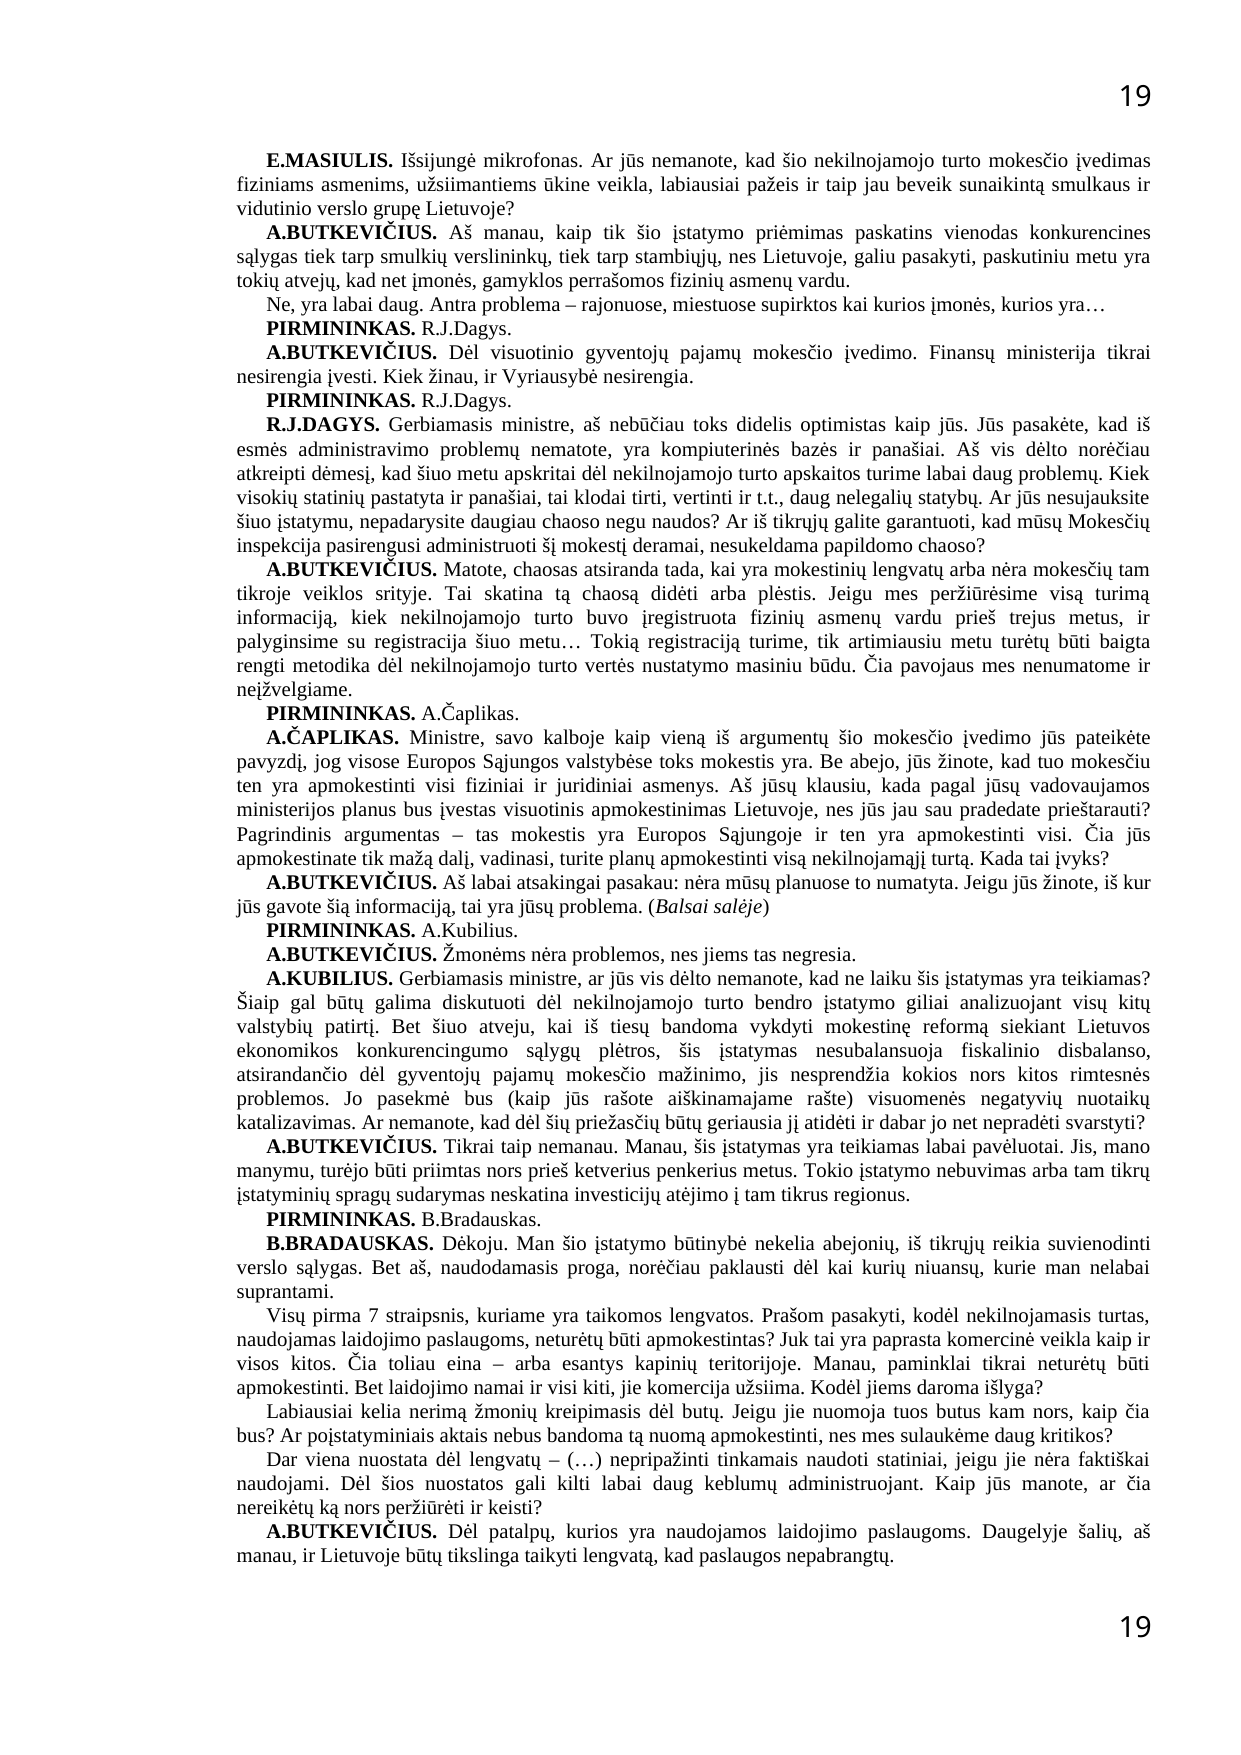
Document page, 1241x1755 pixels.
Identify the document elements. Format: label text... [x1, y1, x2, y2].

text A.BUTKEVIČIUS. Dėl patalpų, kurios yra naudojamos laidojimo paslaugoms. Daugelyje šalių, aš manau, ir Lietuvoje būtų tikslinga taikyti lengvatą, kad paslaugos nepabrangtų. [236, 1519, 1152, 1567]
text PIRMININKAS. B.Bradauskas. [236, 1206, 1152, 1231]
text Visų pirma 7 straipsnis, kuriame yra taikomos lengvatos. Prašom pasakyti, kodėl nekilnojamasis turtas, naudojamas laidojimo paslaugoms, neturėtų būti apmokestintas? Juk tai yra paprasta komercinė veikla kaip ir visos kitos. Čia toliau eina – arba esantys kapinių teritorijoje. Manau, paminklai tikrai neturėtų būti apmokestinti. Bet laidojimo namai ir visi kiti, jie komercija užsiima. Kodėl jiems daroma išlyga? [236, 1303, 1152, 1399]
text Dar viena nuostata dėl lengvatų – (…) nepripažinti tinkamais naudoti statiniai, jeigu jie nėra faktiškai naudojami. Dėl šios nuostatos gali kilti labai daug keblumų administruojant. Kaip jūs manote, ar čia nereikėtų ką nors peržiūrėti ir keisti? [236, 1447, 1152, 1519]
text R.J.DAGYS. Gerbiamasis ministre, aš nebūčiau toks didelis optimistas kaip jūs. Jūs pasakėte, kad iš esmės administravimo problemų nematote, yra kompiuterinės bazės ir panašiai. Aš vis dėlto norėčiau atkreipti dėmesį, kad šiuo metu apskritai dėl nekilnojamojo turto apskaitos turime labai daug problemų. Kiek visokių statinių pastatyta ir panašiai, tai klodai tirti, vertinti ir t.t., daug nelegalių statybų. Ar jūs nesujauksite šiuo įstatymu, nepadarysite daugiau chaoso negu naudos? Ar iš tikrųjų galite garantuoti, kad mūsų Mokesčių inspekcija pasirengusi administruoti šį mokestį deramai, nesukeldama papildomo chaoso? [236, 412, 1152, 557]
text Labiausiai kelia nerimą žmonių kreipimasis dėl butų. Jeigu jie nuomoja tuos butus kam nors, kaip čia bus? Ar poįstatyminiais aktais nebus bandoma tą nuomą apmokestinti, nes mes sulaukėme daug kritikos? [236, 1399, 1152, 1447]
text PIRMININKAS. R.J.Dagys. [236, 388, 1152, 412]
text A.KUBILIUS. Gerbiamasis ministre, ar jūs vis dėlto nemanote, kad ne laiku šis įstatymas yra teikiamas? Šiaip gal būtų galima diskutuoti dėl nekilnojamojo turto bendro įstatymo giliai analizuojant visų kitų valstybių patirtį. Bet šiuo atveju, kai iš tiesų bandoma vykdyti mokestinę reformą siekiant Lietuvos ekonomikos konkurencingumo sąlygų plėtros, šis įstatymas nesubalansuoja fiskalinio disbalanso, atsirandančio dėl gyventojų pajamų mokesčio mažinimo, jis nesprendžia kokios nors kitos rimtesnės problemos. Jo pasekmė bus (kaip jūs rašote aiškinamajame rašte) visuomenės negatyvių nuotaikų katalizavimas. Ar nemanote, kad dėl šių priežasčių būtų geriausia jį atidėti ir dabar jo net nepradėti svarstyti? [236, 966, 1152, 1134]
text A.ČAPLIKAS. Ministre, savo kalboje kaip vieną iš argumentų šio mokesčio įvedimo jūs pateikėte pavyzdį, jog visose Europos Sąjungos valstybėse toks mokestis yra. Be abejo, jūs žinote, kad tuo mokesčiu ten yra apmokestinti visi fiziniai ir juridiniai asmenys. Aš jūsų klausiu, kada pagal jūsų vadovaujamos ministerijos planus bus įvestas visuotinis apmokestinimas Lietuvoje, nes jūs jau sau pradedate prieštarauti? Pagrindinis argumentas – tas mokestis yra Europos Sąjungoje ir ten yra apmokestinti visi. Čia jūs apmokestinate tik mažą dalį, vadinasi, turite planų apmokestinti visą nekilnojamąjį turtą. Kada tai įvyks? [236, 725, 1152, 869]
text PIRMININKAS. A.Kubilius. [236, 918, 1152, 942]
text B.BRADAUSKAS. Dėkoju. Man šio įstatymo būtinybė nekelia abejonių, iš tikrųjų reikia suvienodinti verslo sąlygas. Bet aš, naudodamasis proga, norėčiau paklausti dėl kai kurių niuansų, kurie man nelabai suprantami. [236, 1231, 1152, 1303]
text A.BUTKEVIČIUS. Aš labai atsakingai pasakau: nėra mūsų planuose to numatyta. Jeigu jūs žinote, iš kur jūs gavote šią informaciją, tai yra jūsų problema. (Balsai salėje) [236, 869, 1152, 918]
text E.MASIULIS. Išsijungė mikrofonas. Ar jūs nemanote, kad šio nekilnojamojo turto mokesčio įvedimas fiziniams asmenims, užsiimantiems ūkine veikla, labiausiai pažeis ir taip jau beveik sunaikintą smulkaus ir vidutinio verslo grupę Lietuvoje? [236, 148, 1152, 220]
text PIRMININKAS. R.J.Dagys. [236, 316, 1152, 340]
text Ne, yra labai daug. Antra problema – rajonuose, miestuose supirktos kai kurios įmonės, kurios yra… [236, 292, 1152, 316]
text A.BUTKEVIČIUS. Žmonėms nėra problemos, nes jiems tas negresia. [236, 942, 1152, 966]
text A.BUTKEVIČIUS. Tikrai taip nemanau. Manau, šis įstatymas yra teikiamas labai pavėluotai. Jis, mano manymu, turėjo būti priimtas nors prieš ketverius penkerius metus. Tokio įstatymo nebuvimas arba tam tikrų įstatyminių spragų sudarymas neskatina investicijų atėjimo į tam tikrus regionus. [236, 1134, 1152, 1206]
text A.BUTKEVIČIUS. Dėl visuotinio gyventojų pajamų mokesčio įvedimo. Finansų ministerija tikrai nesirengia įvesti. Kiek žinau, ir Vyriausybė nesirengia. [236, 340, 1152, 388]
text A.BUTKEVIČIUS. Matote, chaosas atsiranda tada, kai yra mokestinių lengvatų arba nėra mokesčių tam tikroje veiklos srityje. Tai skatina tą chaosą didėti arba plėstis. Jeigu mes peržiūrėsime visą turimą informaciją, kiek nekilnojamojo turto buvo įregistruota fizinių asmenų vardu prieš trejus metus, ir palyginsime su registracija šiuo metu… Tokią registraciją turime, tik artimiausiu metu turėtų būti baigta rengti metodika dėl nekilnojamojo turto vertės nustatymo masiniu būdu. Čia pavojaus mes nenumatome ir neįžvelgiame. [236, 557, 1152, 701]
text A.BUTKEVIČIUS. Aš manau, kaip tik šio įstatymo priėmimas paskatins vienodas konkurencines sąlygas tiek tarp smulkių verslininkų, tiek tarp stambiųjų, nes Lietuvoje, galiu pasakyti, paskutiniu metu yra tokių atvejų, kad net įmonės, gamyklos perrašomos fizinių asmenų vardu. [236, 220, 1152, 292]
text PIRMININKAS. A.Čaplikas. [236, 701, 1152, 725]
